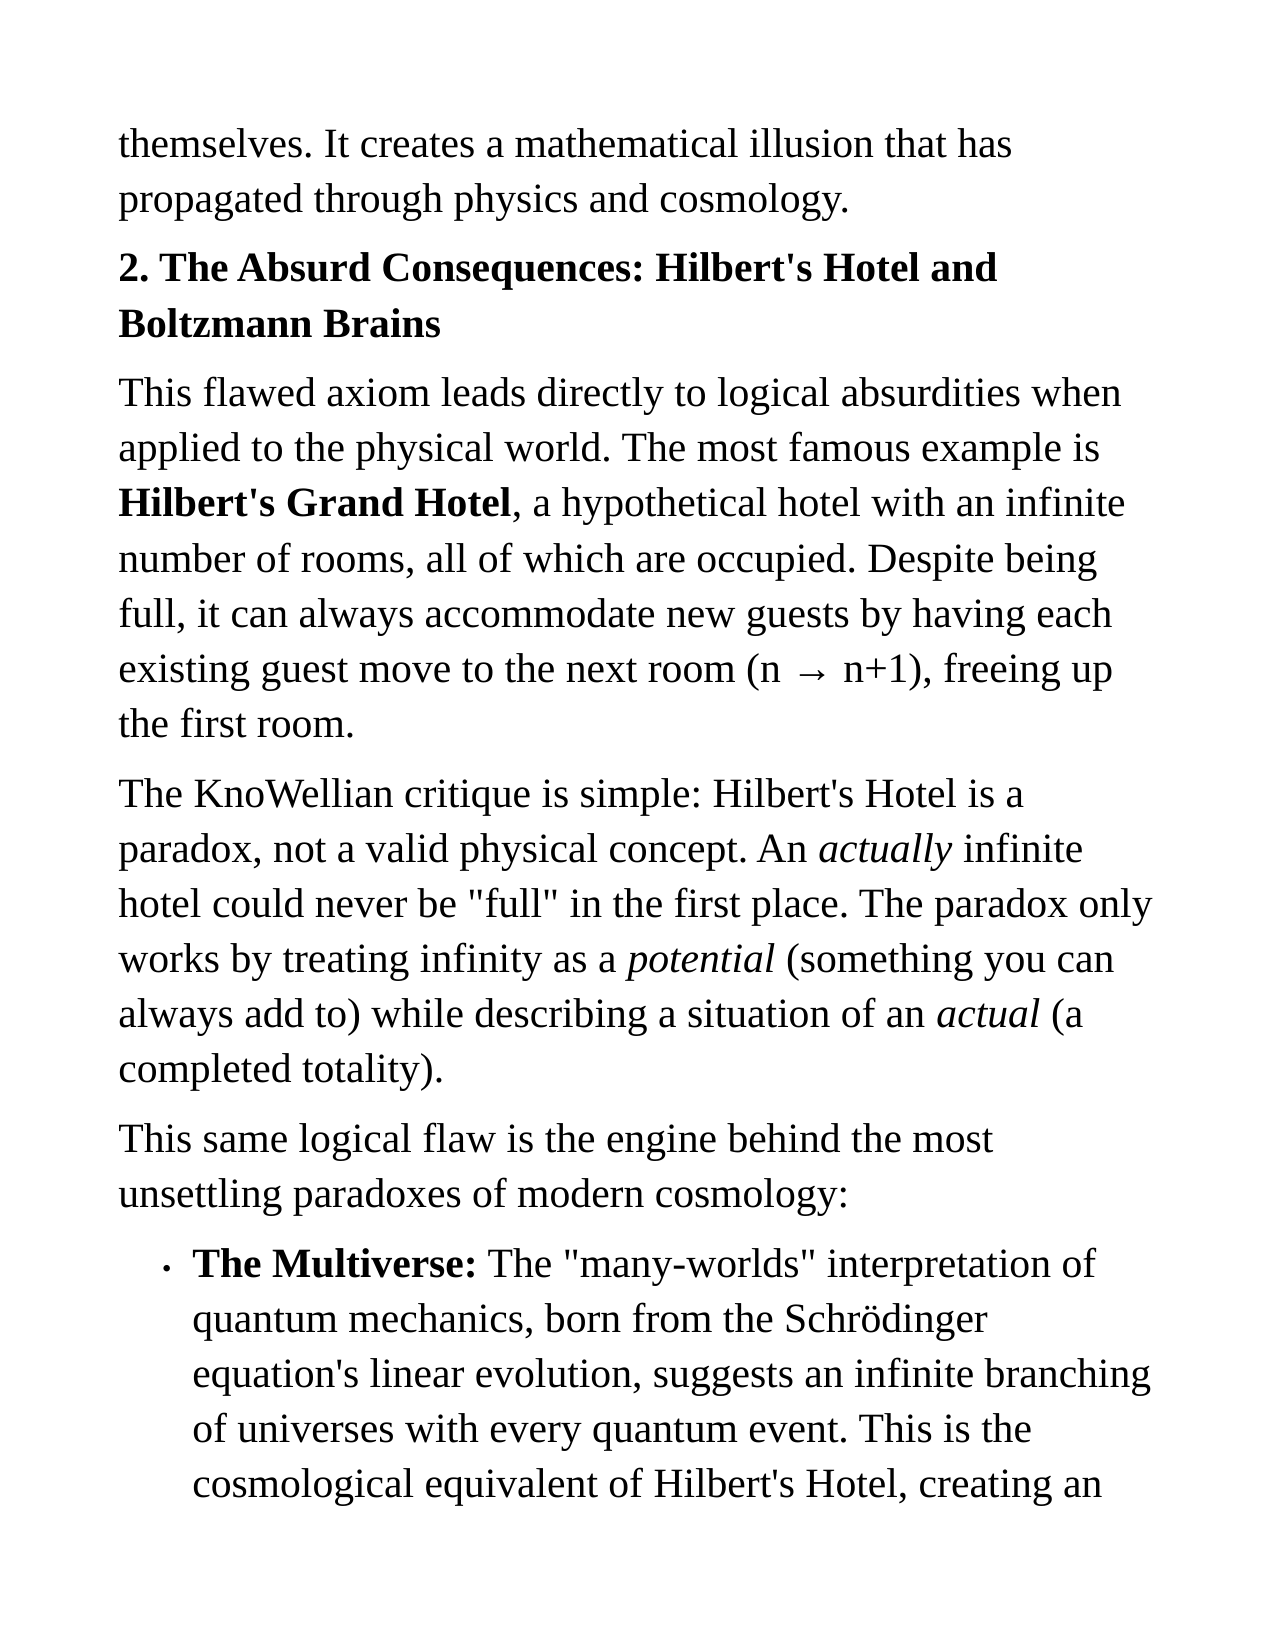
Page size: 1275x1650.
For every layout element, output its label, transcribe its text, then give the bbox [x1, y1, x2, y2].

list The Multiverse: The "many-worlds" interpretation of quantum mechanics, born from the Schrödinger equation's linear evolution, suggests an infinite branching of universes with every quantum event. This is the cosmological equivalent of Hilbert's Hotel, creating an [162, 1238, 1157, 1506]
text This flawed axiom leads directly to logical absurdities when applied to the physical world. The most famous example is Hilbert's Grand Hotel, a hypothetical hotel with an infinite number of rooms, all of which are occupied. Despite being full, it can always accommodate new guests by having each existing guest move to the next room (n → n+1), freeing up the first room. [118, 368, 1157, 746]
text The KnoWellian critique is simple: Hilbert's Hotel is a paradox, not a valid physical concept. An actually infinite hotel could never be "full" in the first place. The paradox only works by treating infinity as a potential (something you can always add to) while describing a situation of an actual (a completed totality). [118, 768, 1157, 1091]
text This same logical flaw is the engine behind the most unsettling paradoxes of modern cosmology: [118, 1113, 1157, 1216]
text 2. The Absurd Consequences: Hilbert's Hotel and Boltzmann Brains [118, 243, 1157, 346]
text themselves. It creates a mathematical illusion that has propagated through physics and cosmology. [118, 118, 1157, 221]
